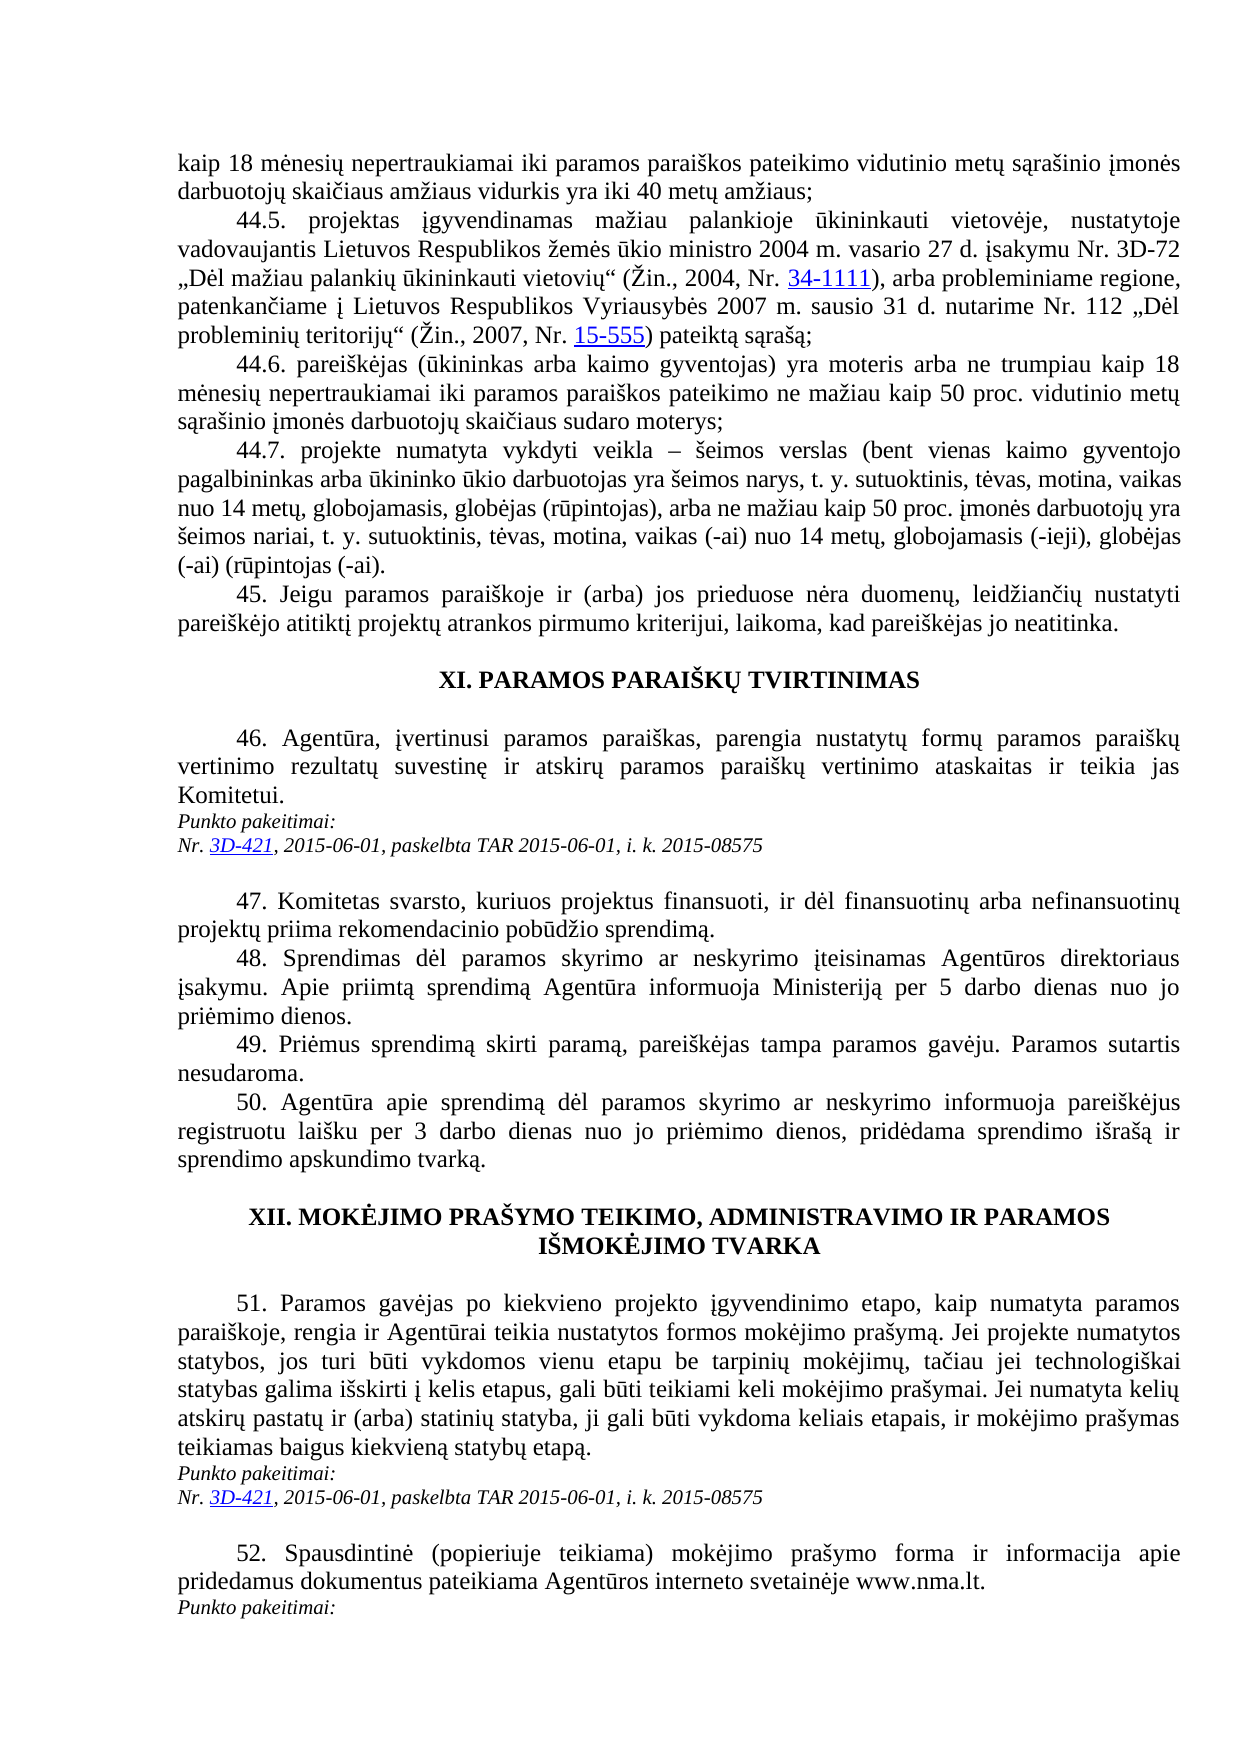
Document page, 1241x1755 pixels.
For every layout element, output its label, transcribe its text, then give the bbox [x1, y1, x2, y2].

text 44.7. projekte numatyta vykdyti veikla – šeimos verslas (bent vienas kaimo gyventojo pagalbininkas arba ūkininko ūkio darbuotojas yra šeimos narys, t. y. sutuoktinis, tėvas, motina, vaikas nuo 14 metų, globojamasis, globėjas (rūpintojas), arba ne mažiau kaip 50 proc. įmonės darbuotojų yra šeimos nariai, t. y. sutuoktinis, tėvas, motina, vaikas (-ai) nuo 14 metų, globojamasis (-ieji), globėjas (-ai) (rūpintojas (-ai). [177, 435, 1181, 579]
text 44.5. projektas įgyvendinamas mažiau palankioje ūkininkauti vietovėje, nustatytoje vadovaujantis Lietuvos Respublikos žemės ūkio ministro 2004 m. vasario 27 d. įsakymu Nr. 3D-72 „Dėl mažiau palankių ūkininkauti vietovių“ (Žin., 2004, Nr. 34-1111), arba probleminiame regione, patenkančiame į Lietuvos Respublikos Vyriausybės 2007 m. sausio 31 d. nutarime Nr. 112 „Dėl probleminių teritorijų“ (Žin., 2007, Nr. 15-555) pateiktą sąrašą; [177, 205, 1181, 349]
text 47. Komitetas svarsto, kuriuos projektus finansuoti, ir dėl finansuotinų arba nefinansuotinų projektų priima rekomendacinio pobūdžio sprendimą. [177, 886, 1181, 943]
text 51. Paramos gavėjas po kiekvieno projekto įgyvendinimo etapo, kaip numatyta paramos paraiškoje, rengia ir Agentūrai teikia nustatytos formos mokėjimo prašymą. Jei projekte numatytos statybos, jos turi būti vykdomos vienu etapu be tarpinių mokėjimų, tačiau jei technologiškai statybas galima išskirti į kelis etapus, gali būti teikiami keli mokėjimo prašymai. Jei numatyta kelių atskirų pastatų ir (arba) statinių statyba, ji gali būti vykdoma keliais etapais, ir mokėjimo prašymas teikiamas baigus kiekvieną statybų etapą. [177, 1288, 1181, 1461]
text 45. Jeigu paramos paraiškoje ir (arba) jos prieduose nėra duomenų, leidžiančių nustatyti pareiškėjo atitiktį projektų atrankos pirmumo kriterijui, laikoma, kad pareiškėjas jo neatitinka. [177, 579, 1181, 636]
text Nr. 3D-421, 2015-06-01, paskelbta TAR 2015-06-01, i. k. 2015-08575 [177, 1485, 1181, 1509]
text Punkto pakeitimai: [177, 1461, 1181, 1485]
text 49. Priėmus sprendimą skirti paramą, pareiškėjas tampa paramos gavėju. Paramos sutartis nesudaroma. [177, 1029, 1181, 1087]
text Punkto pakeitimai: [177, 809, 1181, 833]
text XII. MOKĖJIMO PRAŠYMO TEIKIMO, ADMINISTRAVIMO IR PARAMOS IŠMOKĖJIMO TVARKA [177, 1202, 1181, 1259]
text XI. PARAMOS PARAIŠKŲ TVIRTINIMAS [177, 665, 1181, 694]
text 50. Agentūra apie sprendimą dėl paramos skyrimo ar neskyrimo informuoja pareiškėjus registruotu laišku per 3 darbo dienas nuo jo priėmimo dienos, pridėdama sprendimo išrašą ir sprendimo apskundimo tvarką. [177, 1087, 1181, 1173]
text Nr. 3D-421, 2015-06-01, paskelbta TAR 2015-06-01, i. k. 2015-08575 [177, 833, 1181, 857]
text 44.6. pareiškėjas (ūkininkas arba kaimo gyventojas) yra moteris arba ne trumpiau kaip 18 mėnesių nepertraukiamai iki paramos paraiškos pateikimo ne mažiau kaip 50 proc. vidutinio metų sąrašinio įmonės darbuotojų skaičiaus sudaro moterys; [177, 349, 1181, 435]
text Punkto pakeitimai: [177, 1595, 1181, 1619]
text 48. Sprendimas dėl paramos skyrimo ar neskyrimo įteisinamas Agentūros direktoriaus įsakymu. Apie priimtą sprendimą Agentūra informuoja Ministeriją per 5 darbo dienas nuo jo priėmimo dienos. [177, 943, 1181, 1029]
text 46. Agentūra, įvertinusi paramos paraiškas, parengia nustatytų formų paramos paraiškų vertinimo rezultatų suvestinę ir atskirų paramos paraiškų vertinimo ataskaitas ir teikia jas Komitetui. [177, 723, 1181, 809]
text 52. Spausdintinė (popieriuje teikiama) mokėjimo prašymo forma ir informacija apie pridedamus dokumentus pateikiama Agentūros interneto svetainėje www.nma.lt. [177, 1538, 1181, 1595]
text kaip 18 mėnesių nepertraukiamai iki paramos paraiškos pateikimo vidutinio metų sąrašinio įmonės darbuotojų skaičiaus amžiaus vidurkis yra iki 40 metų amžiaus; [177, 148, 1181, 205]
